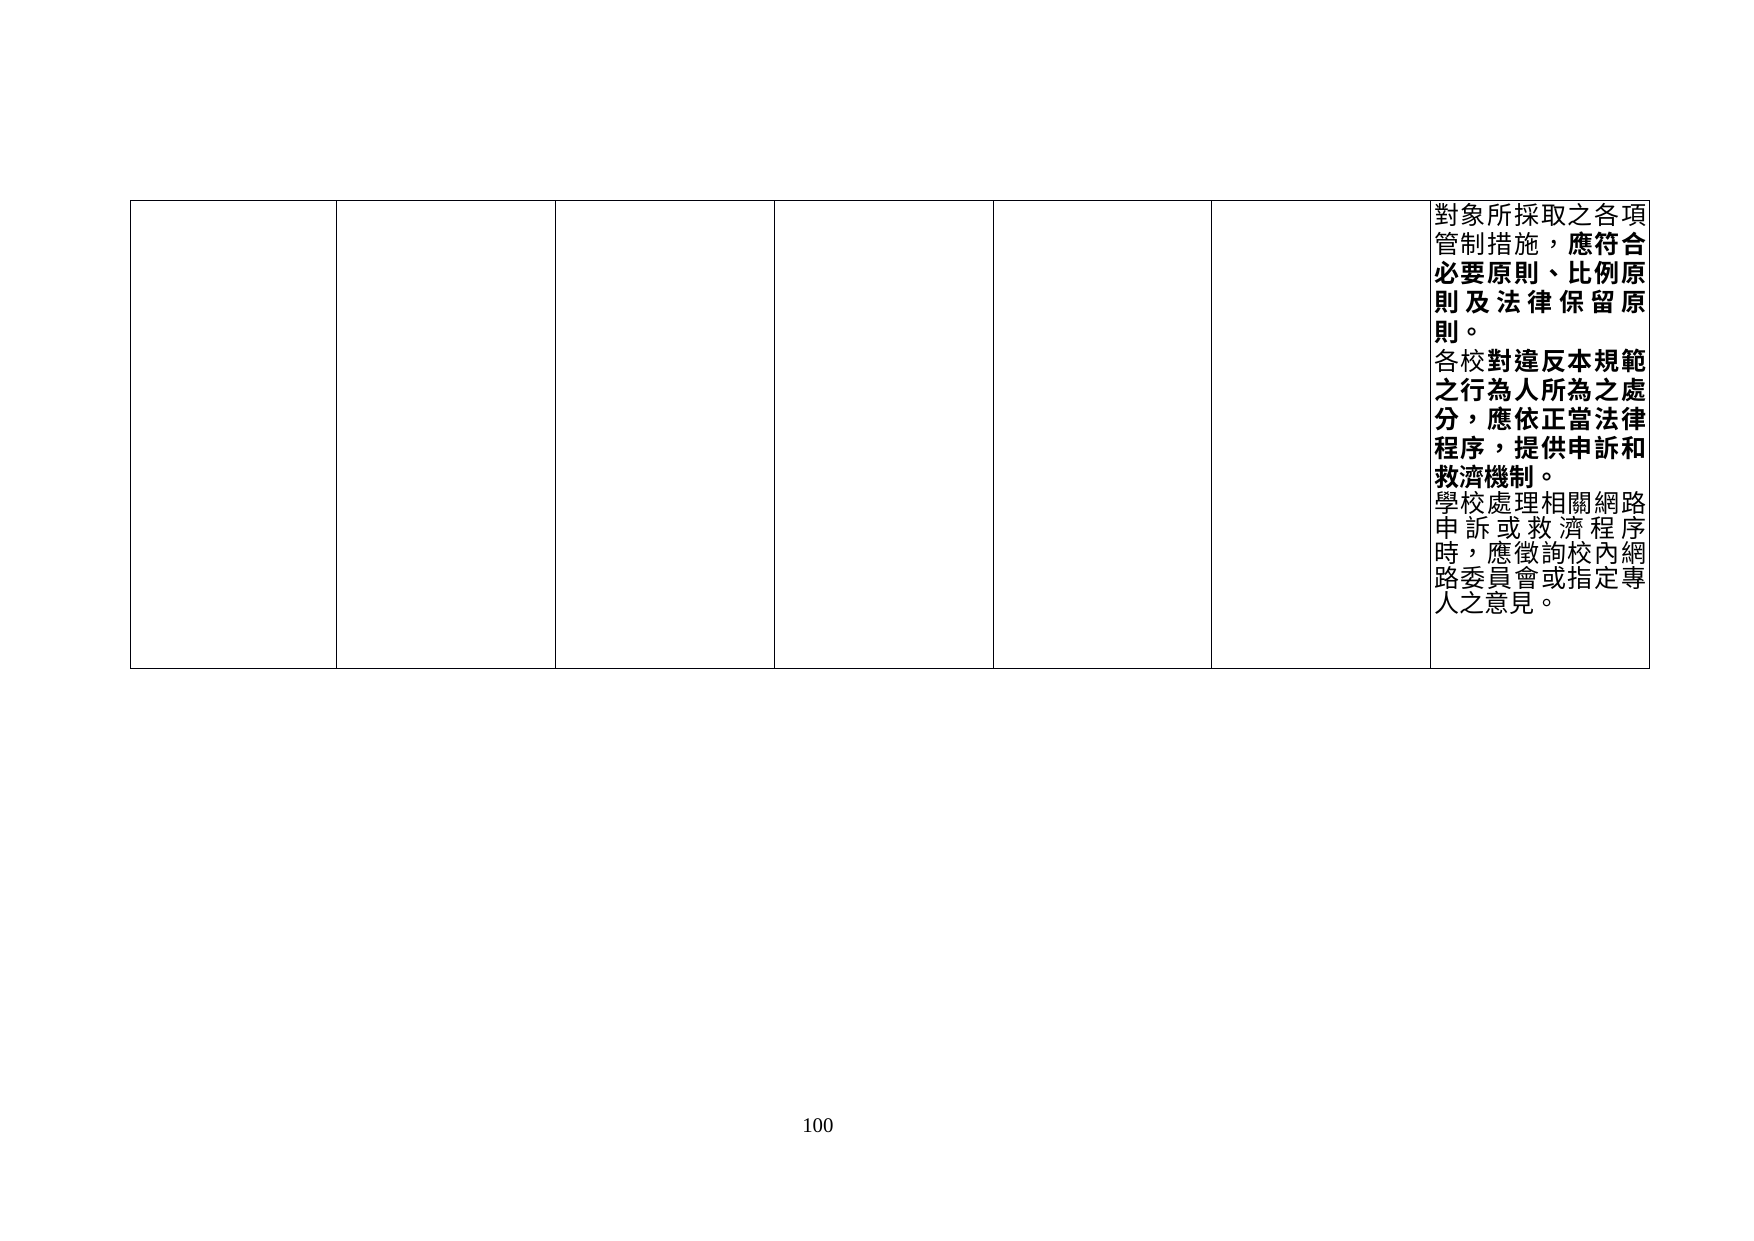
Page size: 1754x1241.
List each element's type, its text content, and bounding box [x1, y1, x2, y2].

table_cell [131, 201, 336, 668]
table_cell 對象所採取之各項管制措施，應符合必要原則、比例原則及法律保留原則。 各校對違反本規範之行為人所為之處分，應依正當法律程序，提供申訴和救濟機制。 學校處理相關網路申訴或救濟程序時，應徵詢校內網路委員會或指定專人之意見。 [1431, 201, 1649, 668]
table_cell [556, 201, 774, 668]
table_cell [994, 201, 1211, 668]
table_cell [775, 201, 993, 668]
table_cell [1212, 201, 1430, 668]
table_cell [337, 201, 555, 668]
